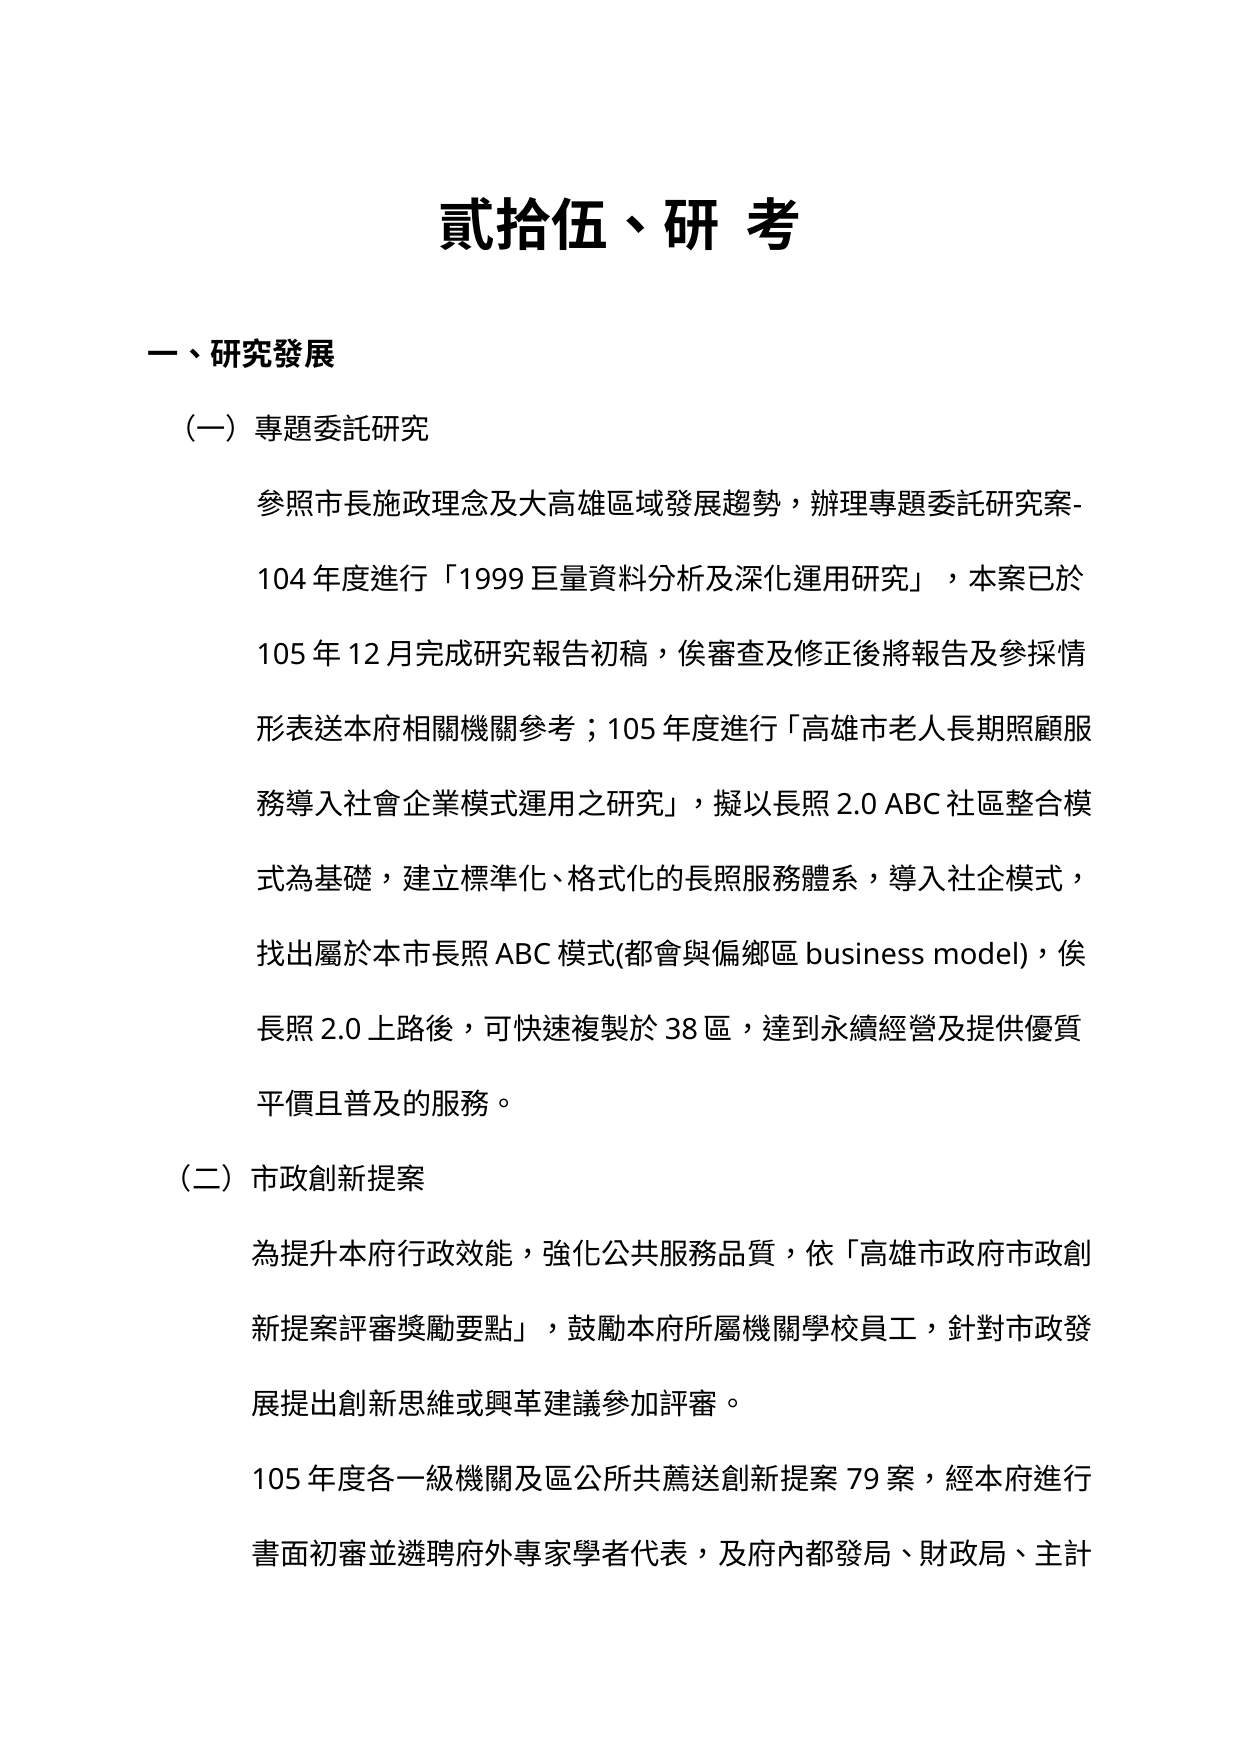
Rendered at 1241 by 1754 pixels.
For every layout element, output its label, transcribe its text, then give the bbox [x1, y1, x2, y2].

text 一、研究發展 [148, 314, 1092, 389]
text （二）市政創新提案 [163, 1139, 1092, 1214]
text （一）專題委託研究 [148, 389, 1092, 464]
text 105年度各一級機關及區公所共薦送創新提案79案，經本府進行書面初審並遴聘府外專家學者代表，及府內都發局、財政局、主計 [251, 1439, 1092, 1589]
text 為提升本府行政效能，強化公共服務品質，依「高雄市政府市政創新提案評審獎勵要點」，鼓勵本府所屬機關學校員工，針對市政發展提出創新思維或興革建議參加評審。 [251, 1214, 1092, 1439]
text 參照市長施政理念及大高雄區域發展趨勢，辦理專題委託研究案-104年度進行「1999巨量資料分析及深化運用研究」，本案已於105年12月完成研究報告初稿，俟審查及修正後將報告及參採情形表送本府相關機關參考；105年度進行「高雄市老人長期照顧服務導入社會企業模式運用之研究」，擬以長照2.0 ABC社區整合模式為基礎，建立標準化、格式化的長照服務體系，導入社企模式，找出屬於本市長照ABC模式(都會與偏鄉區business model)，俟長照2.0上路後，可快速複製於38區，達到永續經營及提供優質平價且普及的服務。 [256, 464, 1092, 1139]
text 貳拾伍、研 考 [148, 164, 1092, 277]
